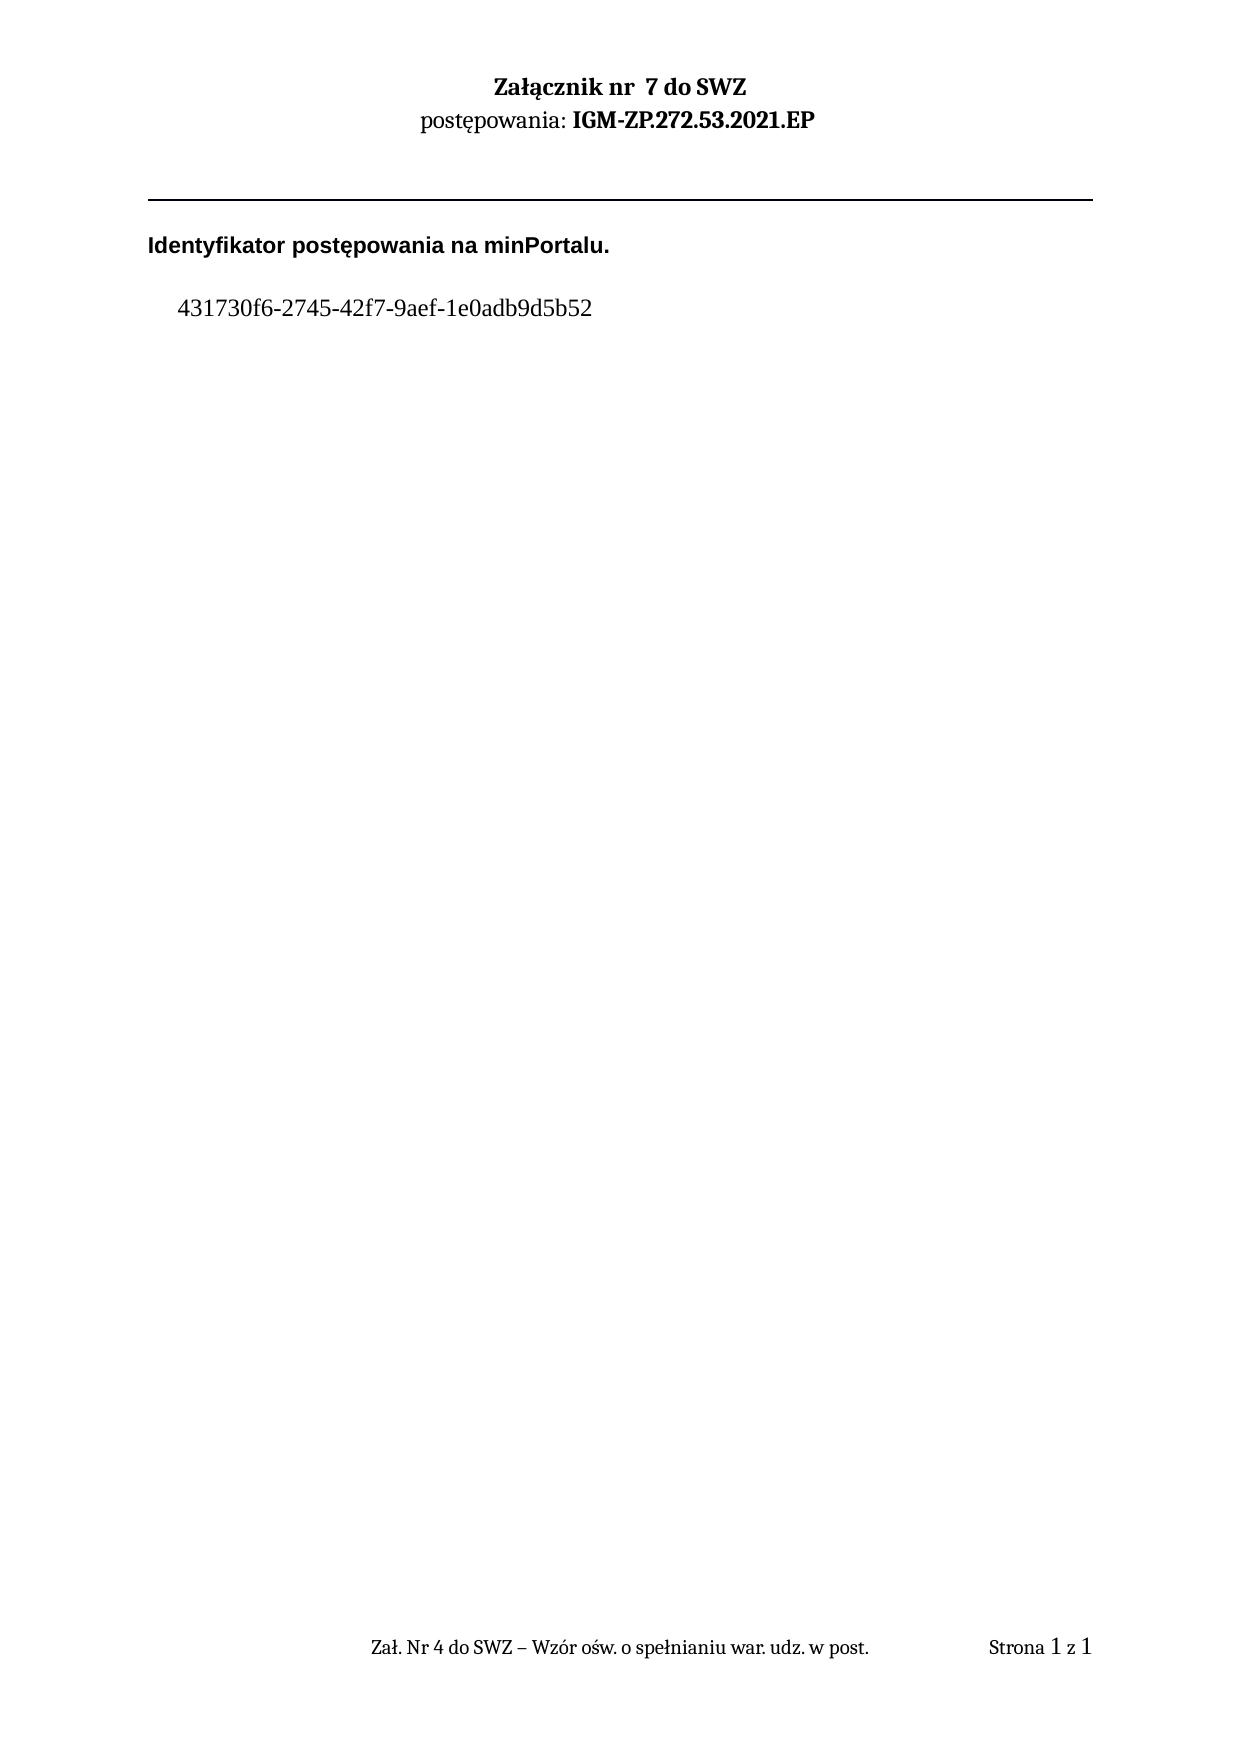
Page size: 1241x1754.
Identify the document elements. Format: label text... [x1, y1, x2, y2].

text 431730f6-2745-42f7-9aef-1e0adb9d5b52 [177, 293, 1093, 321]
text Załącznik nr 7 do SWZ [148, 73, 1093, 102]
text postępowania: IGM-ZP.272.53.2021.EP [148, 106, 1093, 199]
text Identyfikator postępowania na minPortalu. [148, 232, 1093, 259]
